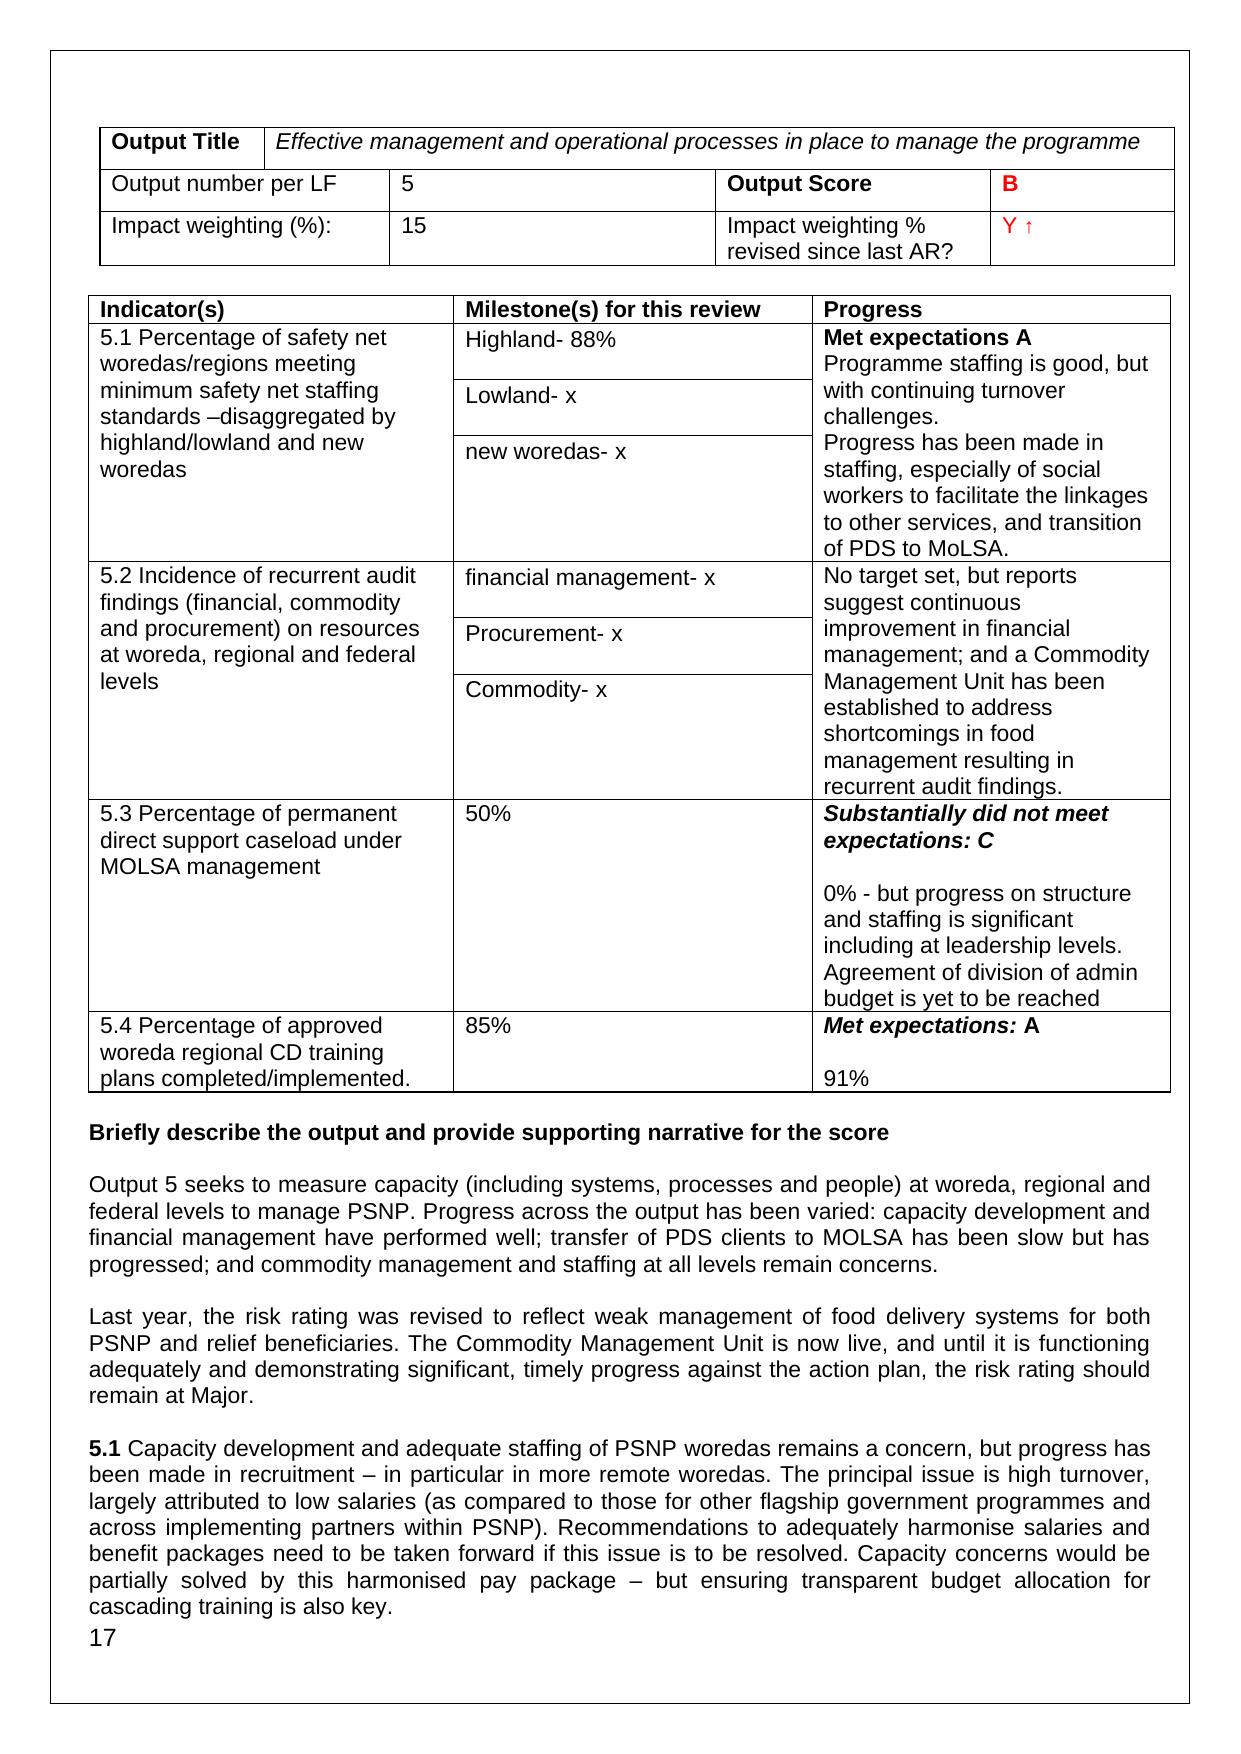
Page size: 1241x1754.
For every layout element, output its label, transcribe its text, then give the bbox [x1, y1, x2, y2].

table_cell 5.1 Percentage of safety net woredas/regions meeting minimum safety net staffing standards –disaggregated by highland/lowland and new woredas [89, 324, 453, 561]
table_cell 5.2 Incidence of recurrent audit findings (financial, commodity and procurement) on resources at woreda, regional and federal levels [89, 562, 453, 799]
table_cell Impact weighting (%): [101, 212, 389, 265]
table_cell 5.4 Percentage of approved woreda regional CD training plans completed/implemented. [89, 1012, 453, 1091]
table_header Milestone(s) for this review [454, 296, 812, 323]
table_header Indicator(s) [89, 296, 453, 323]
table_cell Y ↑ [991, 212, 1174, 265]
table_cell Lowland- x [454, 380, 812, 435]
table_cell new woredas- x [454, 436, 812, 561]
table_cell B [991, 170, 1174, 211]
table_cell 15 [390, 212, 715, 265]
table_cell Impact weighting % revised since last AR? [716, 212, 990, 265]
text Output 5 seeks to measure capacity (including systems, processes and people) at woreda, regional and federal levels to manage PSNP. Progress across the output has been varied: capacity development and financial management have performed well; transfer of PDS clients to MOLSA has been slow but has progressed; and commodity management and staffing at all levels remain concerns. [89, 1171, 1152, 1277]
table_cell 5.3 Percentage of permanent direct support caseload under MOLSA management [89, 800, 453, 1011]
text Briefly describe the output and provide supporting narrative for the score [89, 1119, 1152, 1145]
table_cell Substantially did not meet expectations: C 0% - but progress on structure and staffing is significant including at leadership levels. Agreement of division of admin budget is yet to be reached [813, 800, 1170, 1011]
table_header Progress [813, 296, 1170, 323]
table_cell 85% [454, 1012, 812, 1091]
table_header Output Title [101, 128, 264, 169]
text Last year, the risk rating was revised to reflect weak management of food delivery systems for both PSNP and relief beneficiaries. The Commodity Management Unit is now live, and until it is functioning adequately and demonstrating significant, timely progress against the action plan, the risk rating should remain at Major. [89, 1303, 1152, 1409]
table_cell 5 [390, 170, 715, 211]
table_cell Output number per LF [101, 170, 389, 211]
table_cell Met expectations A Programme staffing is good, but with continuing turnover challenges. Progress has been made in staffing, especially of social workers to facilitate the linkages to other services, and transition of PDS to MoLSA. [813, 324, 1170, 561]
table_header Effective management and operational processes in place to manage the programme [265, 128, 1174, 169]
table_cell Highland- 88% [454, 324, 812, 379]
table_cell Output Score [716, 170, 990, 211]
table_cell No target set, but reports suggest continuous improvement in financial management; and a Commodity Management Unit has been established to address shortcomings in food management resulting in recurrent audit findings. [813, 562, 1170, 799]
table_cell Met expectations: A 91% [813, 1012, 1170, 1091]
table_cell financial management- x [454, 562, 812, 617]
table_cell Procurement- x [454, 618, 812, 673]
table_cell 50% [454, 800, 812, 1011]
text 5.1 Capacity development and adequate staffing of PSNP woredas remains a concern, but progress has been made in recruitment – in particular in more remote woredas. The principal issue is high turnover, largely attributed to low salaries (as compared to those for other flagship government programmes and across implementing partners within PSNP). Recommendations to adequately harmonise salaries and benefit packages need to be taken forward if this issue is to be resolved. Capacity concerns would be partially solved by this harmonised pay package – but ensuring transparent budget allocation for cascading training is also key. [89, 1435, 1152, 1619]
table_cell Commodity- x [454, 675, 812, 799]
